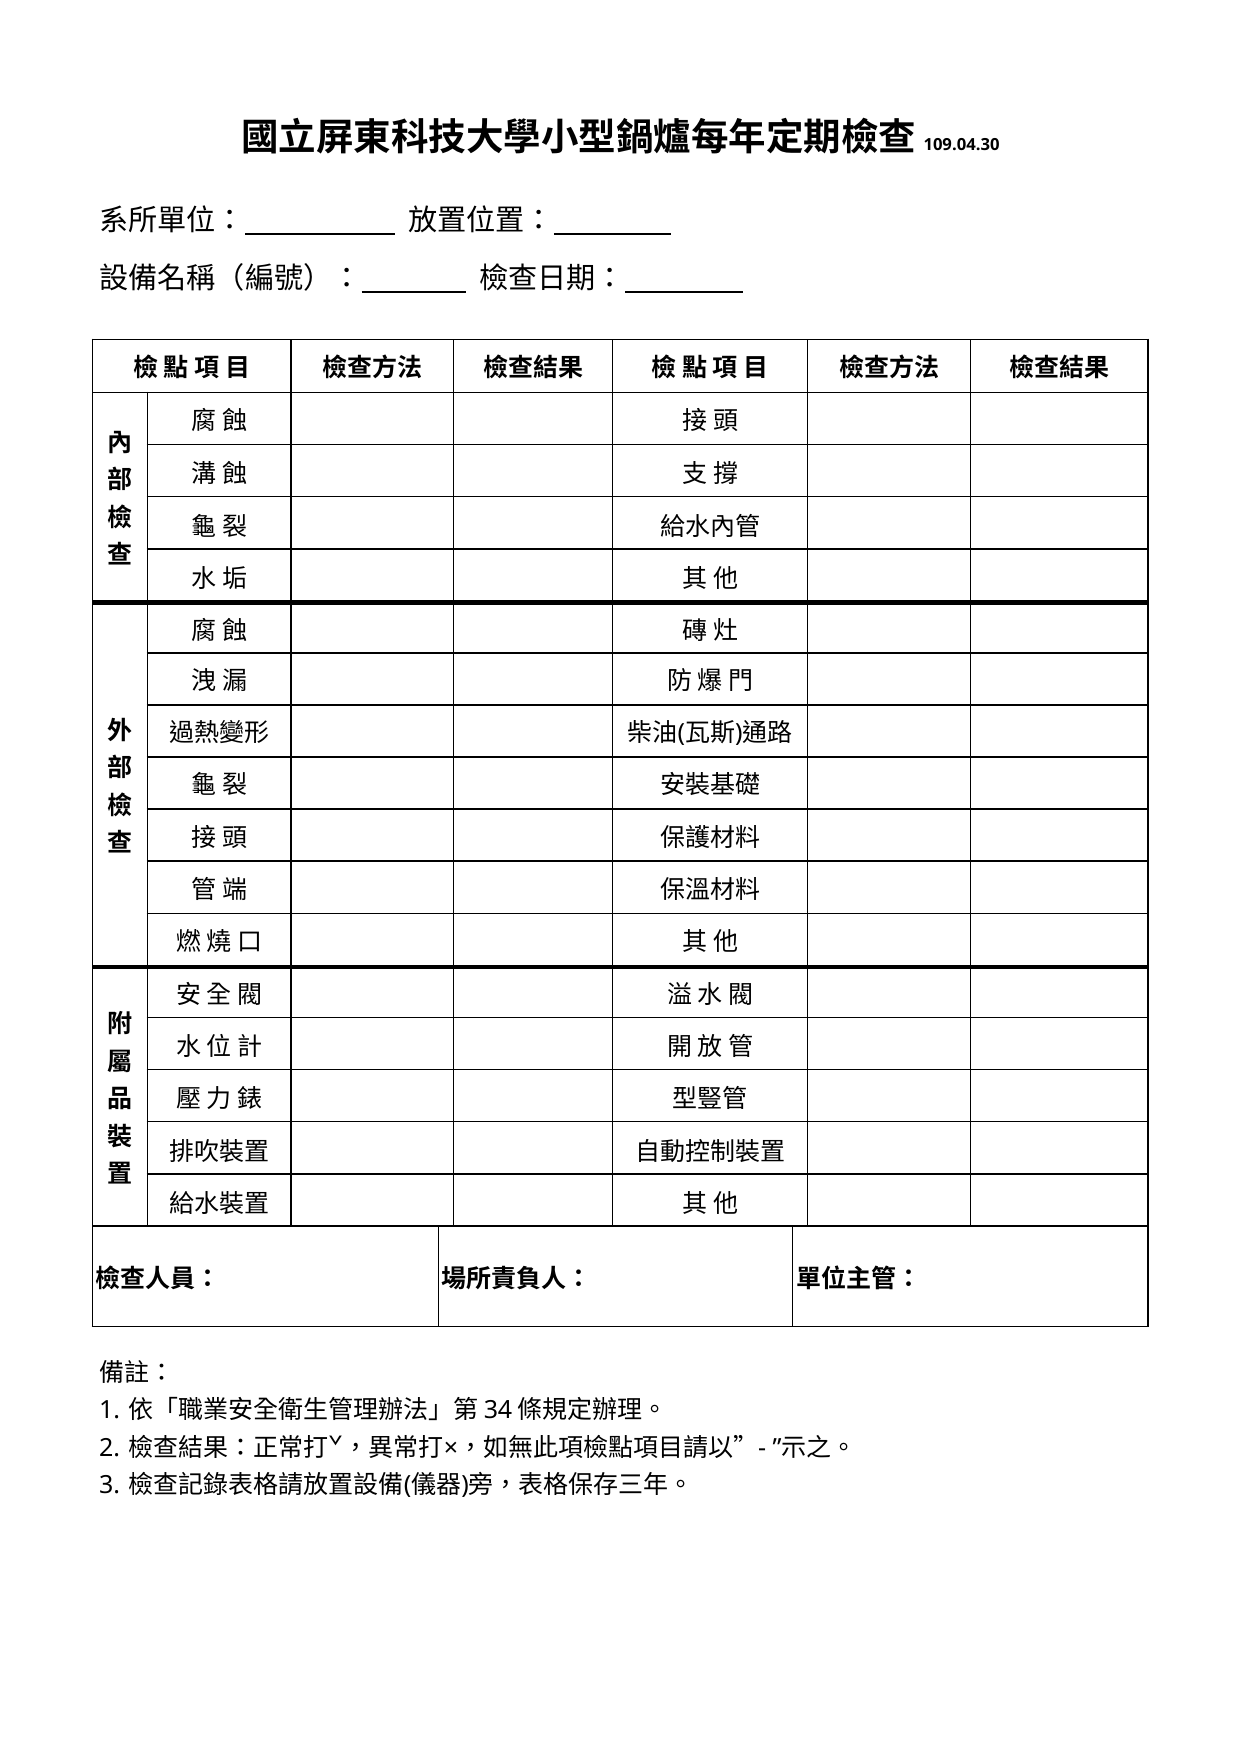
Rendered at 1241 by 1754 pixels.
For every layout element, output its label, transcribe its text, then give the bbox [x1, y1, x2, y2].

table_cell 腐 蝕 [148, 393, 290, 444]
table_cell [454, 393, 612, 444]
table_cell [454, 914, 612, 964]
table_header 檢 點 項 目 [93, 340, 290, 392]
table_cell 洩 漏 [148, 654, 290, 704]
table_cell [454, 605, 612, 652]
table_cell 單位主管： [793, 1227, 1147, 1326]
table_cell [971, 550, 1147, 600]
table_cell 保護材料 [613, 810, 807, 860]
list 依「職業安全衛生管理辦法」第34條規定辦理。 [99, 1389, 1053, 1427]
table_cell 壓 力 錶 [148, 1070, 290, 1121]
table_cell [454, 445, 612, 496]
list 檢查記錄表格請放置設備(儀器)旁，表格保存三年。 [99, 1464, 1053, 1502]
table_header 檢查方法 [292, 340, 453, 392]
table_cell [454, 1070, 612, 1121]
table_cell [808, 497, 970, 548]
table_cell [808, 1122, 970, 1173]
table_cell [971, 862, 1147, 912]
table_cell 柴油(瓦斯)通路 [613, 706, 807, 756]
table_cell [292, 654, 453, 704]
table_cell [292, 550, 453, 600]
table_cell [971, 969, 1147, 1017]
table_cell [971, 706, 1147, 756]
table_cell 保溫材料 [613, 862, 807, 912]
table_cell 排吹裝置 [148, 1122, 290, 1173]
table_cell [971, 810, 1147, 860]
table_cell 接 頭 [613, 393, 807, 444]
table_cell [292, 1018, 453, 1069]
table_cell [971, 445, 1147, 496]
table_cell [292, 393, 453, 444]
table_cell [808, 654, 970, 704]
table_cell 開 放 管 [613, 1018, 807, 1069]
table_cell 安 全 閥 [148, 969, 290, 1017]
table_cell 支 撐 [613, 445, 807, 496]
table_cell [808, 810, 970, 860]
table_cell 腐 蝕 [148, 605, 290, 652]
table_cell [454, 550, 612, 600]
table_cell [808, 550, 970, 600]
table_cell [808, 914, 970, 964]
table_cell [292, 810, 453, 860]
table_cell 接 頭 [148, 810, 290, 860]
text 備註： [99, 1352, 1053, 1389]
table_cell [808, 445, 970, 496]
table_cell [454, 969, 612, 1017]
table_cell [292, 914, 453, 964]
table_cell [454, 706, 612, 756]
table_cell [454, 654, 612, 704]
table_cell [454, 1175, 612, 1225]
table_cell 其 他 [613, 1175, 807, 1225]
table_cell 外 部 檢 查 [93, 605, 147, 964]
table_cell 檢查人員： [93, 1227, 438, 1326]
table_cell [454, 862, 612, 912]
table_cell 過熱變形 [148, 706, 290, 756]
table_cell [808, 393, 970, 444]
table_cell [971, 497, 1147, 548]
table_cell 龜 裂 [148, 758, 290, 808]
table_cell [292, 758, 453, 808]
table_cell 其 他 [613, 914, 807, 964]
table_cell [808, 862, 970, 912]
table_cell [808, 1175, 970, 1225]
table_cell 磚 灶 [613, 605, 807, 652]
table_cell 防 爆 門 [613, 654, 807, 704]
list 檢查結果：正常打ˇ，異常打×，如無此項檢點項目請以”- ”示之。 [99, 1427, 1053, 1464]
table_cell 龜 裂 [148, 497, 290, 548]
table_cell [808, 1018, 970, 1069]
table_cell 內 部 檢 查 [93, 393, 147, 600]
table_cell [292, 605, 453, 652]
table_cell [971, 758, 1147, 808]
table_cell [292, 1122, 453, 1173]
table_cell 水 垢 [148, 550, 290, 600]
table_cell 場所責負人： [439, 1227, 792, 1326]
text 設備名稱（編號）： 檢查日期： [99, 238, 1053, 313]
table_header 檢查方法 [808, 340, 970, 392]
table_cell 給水裝置 [148, 1175, 290, 1225]
table_cell [292, 445, 453, 496]
table_cell [971, 1018, 1147, 1069]
table_cell [292, 862, 453, 912]
table_cell 溝 蝕 [148, 445, 290, 496]
table_cell 安裝基礎 [613, 758, 807, 808]
table_header 檢查結果 [454, 340, 612, 392]
table_cell [971, 605, 1147, 652]
table_cell 溢 水 閥 [613, 969, 807, 1017]
table_cell [971, 914, 1147, 964]
table_cell [454, 1018, 612, 1069]
table_cell 自動控制裝置 [613, 1122, 807, 1173]
text 國立屏東科技大學小型鍋爐每年定期檢查109.04.30 [187, 96, 1053, 171]
table_cell [454, 810, 612, 860]
table_cell [971, 1070, 1147, 1121]
table_cell 其 他 [613, 550, 807, 600]
text 系所單位： 放置位置： [99, 196, 1053, 238]
table_cell [808, 706, 970, 756]
table_cell 水 位 計 [148, 1018, 290, 1069]
table_cell 型豎管 [613, 1070, 807, 1121]
table_cell [971, 1175, 1147, 1225]
table_cell 給水內管 [613, 497, 807, 548]
table_cell [971, 654, 1147, 704]
table_cell 附 屬 品 裝 置 [93, 969, 147, 1225]
table_cell [808, 1070, 970, 1121]
table_cell [292, 1175, 453, 1225]
table_header 檢查結果 [971, 340, 1147, 392]
table_cell [292, 1070, 453, 1121]
table_cell [808, 758, 970, 808]
table_cell [292, 706, 453, 756]
table_cell [971, 393, 1147, 444]
table_cell [454, 497, 612, 548]
table_cell 管 端 [148, 862, 290, 912]
table_header 檢 點 項 目 [613, 340, 807, 392]
table_cell [971, 1122, 1147, 1173]
table_cell [454, 1122, 612, 1173]
table_cell 燃 燒 口 [148, 914, 290, 964]
table_cell [808, 969, 970, 1017]
table_cell [808, 605, 970, 652]
table_cell [454, 758, 612, 808]
table_cell [292, 969, 453, 1017]
table_cell [292, 497, 453, 548]
